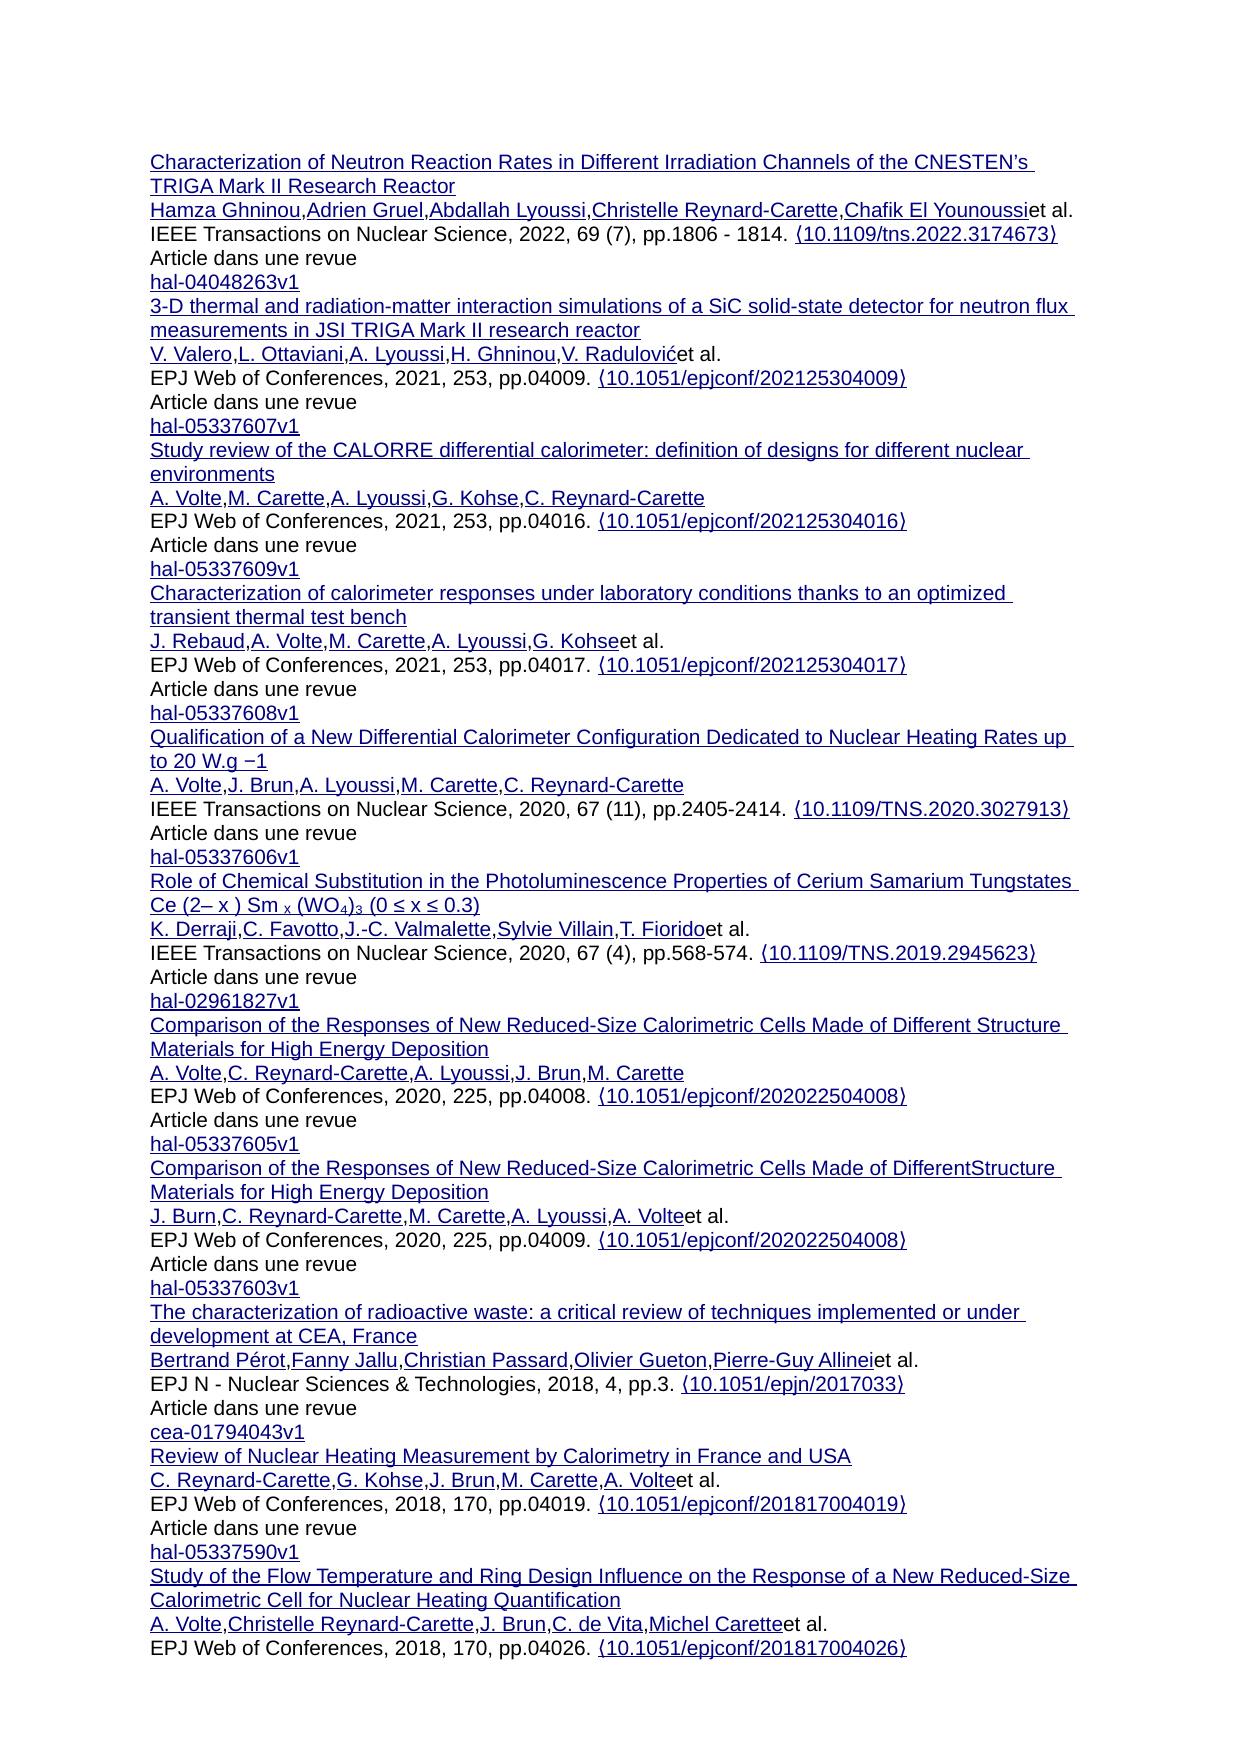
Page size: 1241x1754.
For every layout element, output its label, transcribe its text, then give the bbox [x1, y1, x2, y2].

table_cell Study review of the CALORRE differential calorimeter: definition of designs for different nuclear environments A. Volte,M. Carette,A. Lyoussi,G. Kohse,C. Reynard-Carette EPJ Web of Conferences, 2021, 253, pp.04016. ⟨10.1051/epjconf/202125304016⟩ Article dans une revue hal-05337609v1 [150, 438, 1090, 581]
table_cell Comparison of the Responses of New Reduced-Size Calorimetric Cells Made of Different Structure Materials for High Energy Deposition A. Volte,C. Reynard-Carette,A. Lyoussi,J. Brun,M. Carette EPJ Web of Conferences, 2020, 225, pp.04008. ⟨10.1051/epjconf/202022504008⟩ Article dans une revue hal-05337605v1 [150, 1013, 1090, 1156]
table_cell Study of the Flow Temperature and Ring Design Influence on the Response of a New Reduced-Size Calorimetric Cell for Nuclear Heating Quantification A. Volte,Christelle Reynard-Carette,J. Brun,C. de Vita,Michel Caretteet al. EPJ Web of Conferences, 2018, 170, pp.04026. ⟨10.1051/epjconf/201817004026⟩ [150, 1564, 1090, 1659]
table_cell Review of Nuclear Heating Measurement by Calorimetry in France and USA C. Reynard-Carette,G. Kohse,J. Brun,M. Carette,A. Volteet al. EPJ Web of Conferences, 2018, 170, pp.04019. ⟨10.1051/epjconf/201817004019⟩ Article dans une revue hal-05337590v1 [150, 1444, 1090, 1563]
table_cell Role of Chemical Substitution in the Photoluminescence Properties of Cerium Samarium Tungstates Ce (2– x ) Sm ₓ (WO₄)₃ (0 ≤ x ≤ 0.3) K. Derraji,C. Favotto,J.-C. Valmalette,Sylvie Villain,T. Fioridoet al. IEEE Transactions on Nuclear Science, 2020, 67 (4), pp.568-574. ⟨10.1109/TNS.2019.2945623⟩ Article dans une revue hal-02961827v1 [150, 869, 1090, 1012]
table_cell 3-D thermal and radiation-matter interaction simulations of a SiC solid-state detector for neutron flux measurements in JSI TRIGA Mark II research reactor V. Valero,L. Ottaviani,A. Lyoussi,H. Ghninou,V. Radulovićet al. EPJ Web of Conferences, 2021, 253, pp.04009. ⟨10.1051/epjconf/202125304009⟩ Article dans une revue hal-05337607v1 [150, 294, 1090, 437]
table_cell The characterization of radioactive waste: a critical review of techniques implemented or under development at CEA, France Bertrand Pérot,Fanny Jallu,Christian Passard,Olivier Gueton,Pierre-Guy Allineiet al. EPJ N - Nuclear Sciences & Technologies, 2018, 4, pp.3. ⟨10.1051/epjn/2017033⟩ Article dans une revue cea-01794043v1 [150, 1300, 1090, 1444]
table_cell Characterization of calorimeter responses under laboratory conditions thanks to an optimized transient thermal test bench J. Rebaud,A. Volte,M. Carette,A. Lyoussi,G. Kohseet al. EPJ Web of Conferences, 2021, 253, pp.04017. ⟨10.1051/epjconf/202125304017⟩ Article dans une revue hal-05337608v1 [150, 581, 1090, 725]
table_cell Characterization of Neutron Reaction Rates in Different Irradiation Channels of the CNESTEN’s TRIGA Mark II Research Reactor Hamza Ghninou,Adrien Gruel,Abdallah Lyoussi,Christelle Reynard-Carette,Chafik El Younoussiet al. IEEE Transactions on Nuclear Science, 2022, 69 (7), pp.1806 - 1814. ⟨10.1109/tns.2022.3174673⟩ Article dans une revue hal-04048263v1 [150, 150, 1090, 294]
table_cell Qualification of a New Differential Calorimeter Configuration Dedicated to Nuclear Heating Rates up to 20 W.g −1 A. Volte,J. Brun,A. Lyoussi,M. Carette,C. Reynard-Carette IEEE Transactions on Nuclear Science, 2020, 67 (11), pp.2405-2414. ⟨10.1109/TNS.2020.3027913⟩ Article dans une revue hal-05337606v1 [150, 725, 1090, 869]
table_cell Comparison of the Responses of New Reduced-Size Calorimetric Cells Made of DifferentStructure Materials for High Energy Deposition J. Burn,C. Reynard-Carette,M. Carette,A. Lyoussi,A. Volteet al. EPJ Web of Conferences, 2020, 225, pp.04009. ⟨10.1051/epjconf/202022504008⟩ Article dans une revue hal-05337603v1 [150, 1156, 1090, 1300]
